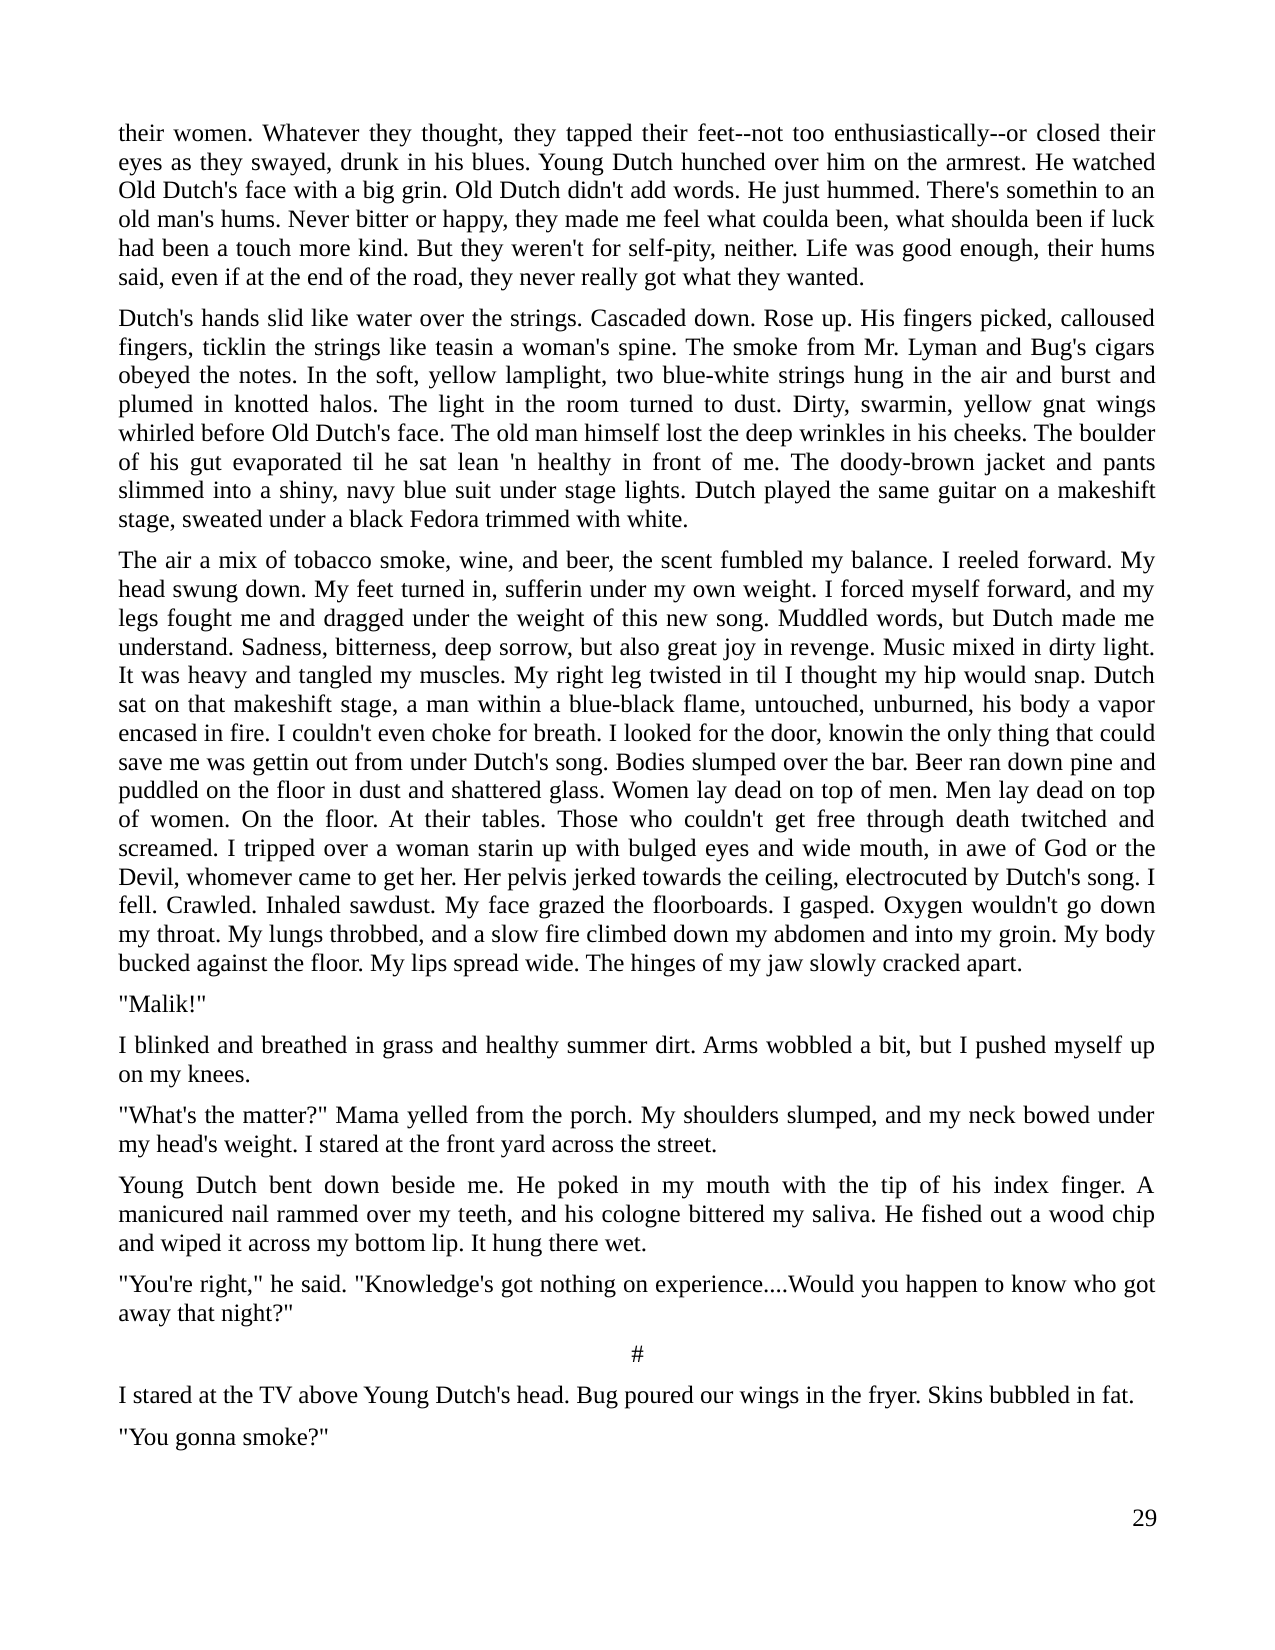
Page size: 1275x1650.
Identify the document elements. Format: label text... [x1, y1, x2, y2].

text "Malik!" [118, 989, 1157, 1018]
text their women. Whatever they thought, they tapped their feet--not too enthusiastically--or closed their eyes as they swayed, drunk in his blues. Young Dutch hunched over him on the armrest. He watched Old Dutch's face with a big grin. Old Dutch didn't add words. He just hummed. There's somethin to an old man's hums. Never bitter or happy, they made me feel what coulda been, what shoulda been if luck had been a touch more kind. But they weren't for self-pity, neither. Life was good enough, their hums said, even if at the end of the road, they never really got what they wanted. [118, 118, 1157, 291]
text I blinked and breathed in grass and healthy summer dirt. Arms wobbled a bit, but I pushed myself up on my knees. [118, 1031, 1157, 1088]
text I stared at the TV above Young Dutch's head. Bug poured our wings in the fryer. Skins bubbled in fat. [118, 1381, 1157, 1409]
text "What's the matter?" Mama yelled from the porch. My shoulders slumped, and my neck bowed under my head's weight. I stared at the front yard across the street. [118, 1101, 1157, 1158]
text Young Dutch bent down beside me. He poked in my mouth with the tip of his index finger. A manicured nail rammed over my teeth, and his cologne bittered my saliva. He fished out a wood chip and wiped it across my bottom lip. It hung there wet. [118, 1171, 1157, 1257]
text The air a mix of tobacco smoke, wine, and beer, the scent fumbled my balance. I reeled forward. My head swung down. My feet turned in, sufferin under my own weight. I forced myself forward, and my legs fought me and dragged under the weight of this new song. Muddled words, but Dutch made me understand. Sadness, bitterness, deep sorrow, but also great joy in revenge. Music mixed in dirty light. It was heavy and tangled my muscles. My right leg twisted in til I thought my hip would snap. Dutch sat on that makeshift stage, a man within a blue-black flame, untouched, unburned, his body a vapor encased in fire. I couldn't even choke for breath. I looked for the door, knowin the only thing that could save me was gettin out from under Dutch's song. Bodies slumped over the bar. Beer ran down pine and puddled on the floor in dust and shattered glass. Women lay dead on top of men. Men lay dead on top of women. On the floor. At their tables. Those who couldn't get free through death twitched and screamed. I tripped over a woman starin up with bulged eyes and wide mouth, in awe of God or the Devil, whomever came to get her. Her pelvis jerked towards the ceiling, electrocuted by Dutch's song. I fell. Crawled. Inhaled sawdust. My face grazed the floorboards. I gasped. Oxygen wouldn't go down my throat. My lungs throbbed, and a slow fire climbed down my abdomen and into my groin. My body bucked against the floor. My lips spread wide. The hinges of my jaw slowly cracked apart. [118, 546, 1157, 977]
text # [118, 1339, 1157, 1368]
text "You gonna smoke?" [118, 1422, 1157, 1451]
text "You're right," he said. "Knowledge's got nothing on experience....Would you happen to know who got away that night?" [118, 1269, 1157, 1327]
text Dutch's hands slid like water over the strings. Cascaded down. Rose up. His fingers picked, calloused fingers, ticklin the strings like teasin a woman's spine. The smoke from Mr. Lyman and Bug's cigars obeyed the notes. In the soft, yellow lamplight, two blue-white strings hung in the air and burst and plumed in knotted halos. The light in the room turned to dust. Dirty, swarmin, yellow gnat wings whirled before Old Dutch's face. The old man himself lost the deep wrinkles in his cheeks. The boulder of his gut evaporated til he sat lean 'n healthy in front of me. The doody-brown jacket and pants slimmed into a shiny, navy blue suit under stage lights. Dutch played the same guitar on a makeshift stage, sweated under a black Fedora trimmed with white. [118, 303, 1157, 533]
